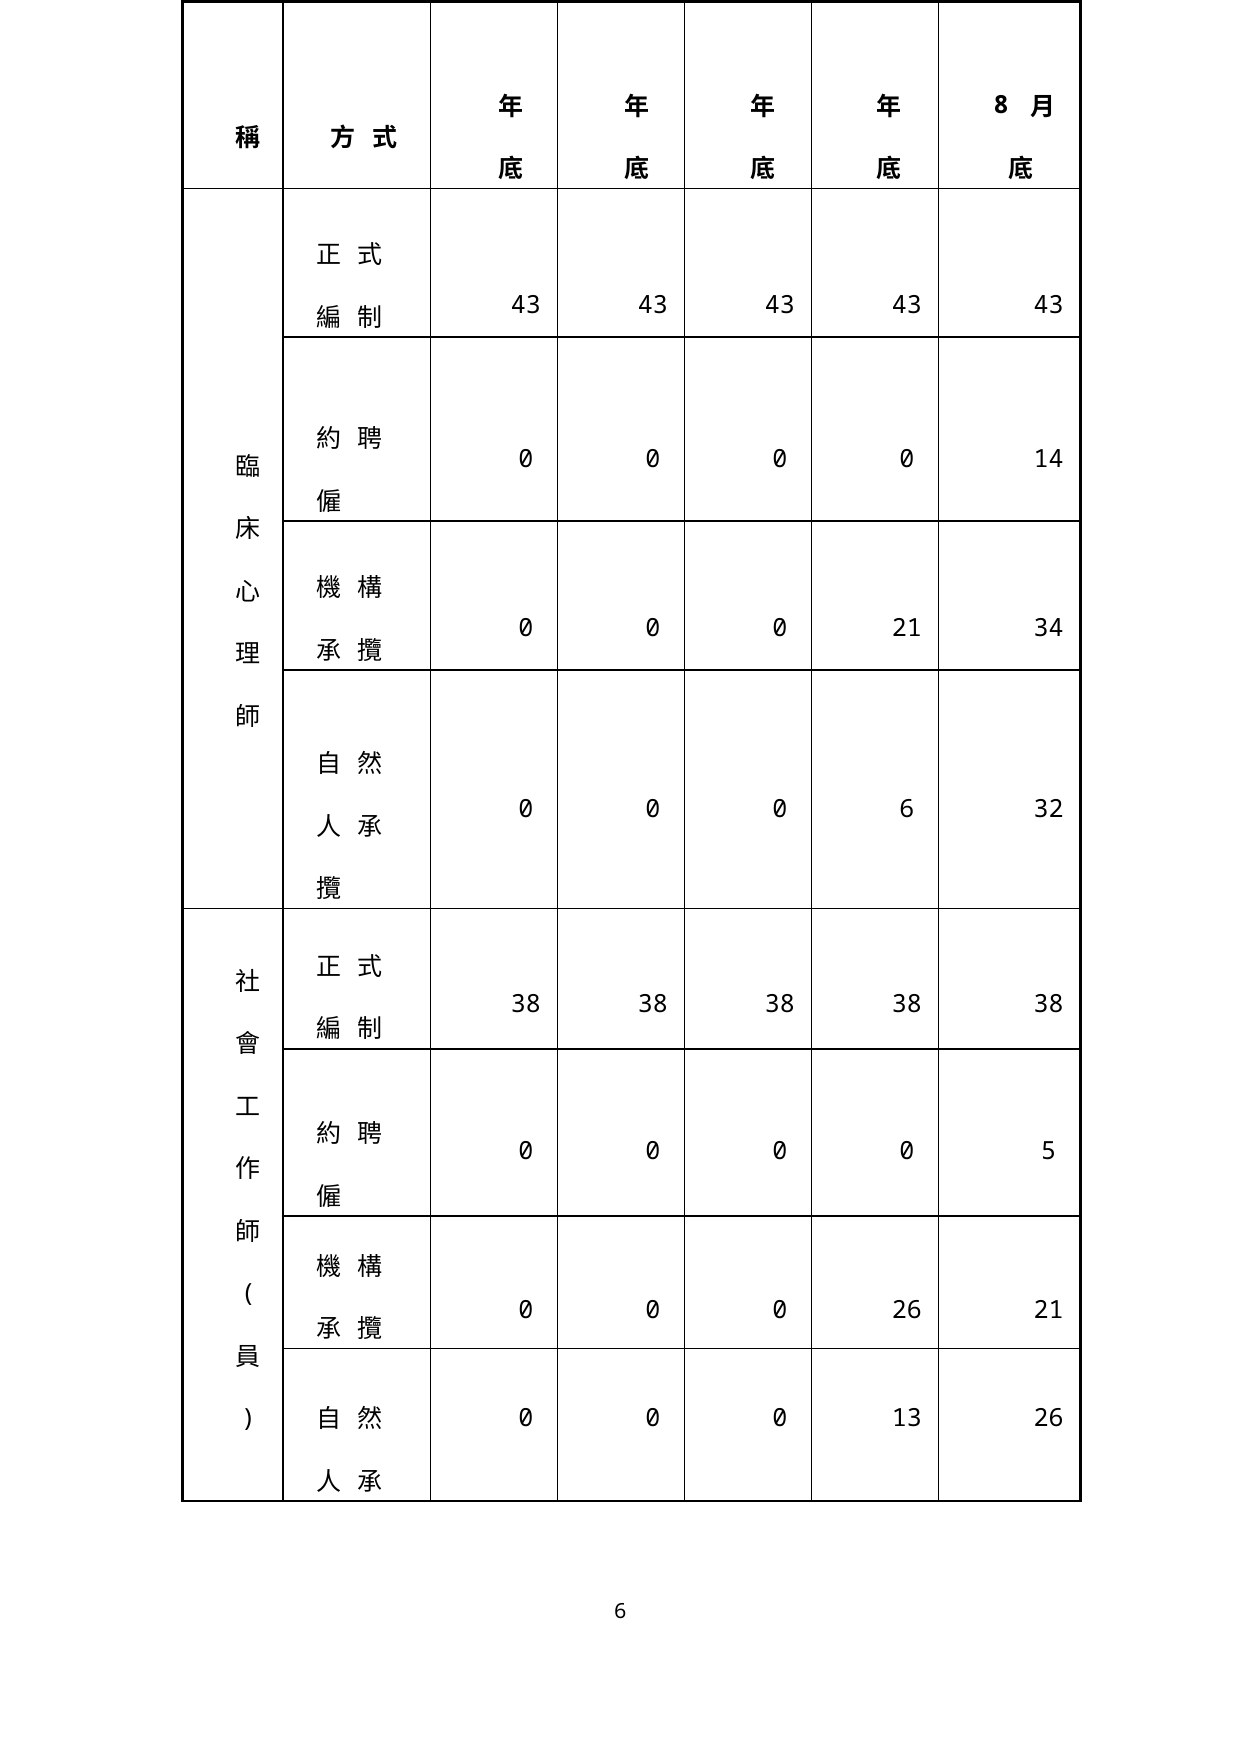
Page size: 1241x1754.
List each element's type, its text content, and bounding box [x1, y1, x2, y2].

table_cell 0 [685, 671, 811, 907]
table_cell 0 [685, 522, 811, 669]
table_header 年底 [558, 3, 684, 187]
table_cell 0 [812, 1050, 938, 1215]
table_cell 38 [685, 909, 811, 1048]
table_cell 0 [431, 1217, 557, 1347]
table_cell 26 [812, 1217, 938, 1347]
table_header 稱 [184, 3, 282, 187]
table_cell 38 [939, 909, 1079, 1048]
table_cell 正式編制 [284, 909, 430, 1048]
table_cell 34 [939, 522, 1079, 669]
table_cell 38 [812, 909, 938, 1048]
table_cell 自然人承 [284, 1349, 430, 1500]
table_cell 43 [431, 189, 557, 336]
table_cell 38 [558, 909, 684, 1048]
table_cell 13 [812, 1349, 938, 1500]
table_cell 0 [685, 1050, 811, 1215]
table_cell 自然人承攬 [284, 671, 430, 907]
table_cell 21 [939, 1217, 1079, 1347]
table_cell 0 [685, 1217, 811, 1347]
table_header 年底 [812, 3, 938, 187]
table_header 8月底 [939, 3, 1079, 187]
table_cell 機構承攬 [284, 522, 430, 669]
table_cell 0 [431, 338, 557, 520]
table_cell 5 [939, 1050, 1079, 1215]
table_cell 6 [812, 671, 938, 907]
table_cell 0 [558, 522, 684, 669]
table_cell 0 [558, 1349, 684, 1500]
table_cell 0 [812, 338, 938, 520]
table_header 方式 [284, 3, 430, 187]
table_cell 臨床心理師 [184, 189, 282, 907]
table_cell 0 [558, 1050, 684, 1215]
table_cell 0 [431, 522, 557, 669]
table_cell 43 [685, 189, 811, 336]
table_cell 43 [812, 189, 938, 336]
table_cell 43 [939, 189, 1079, 336]
table_cell 0 [431, 671, 557, 907]
table_cell 21 [812, 522, 938, 669]
table_cell 約聘僱 [284, 1050, 430, 1215]
table_cell 0 [558, 1217, 684, 1347]
table_cell 正式編制 [284, 189, 430, 336]
table_cell 機構承攬 [284, 1217, 430, 1347]
table_cell 0 [558, 338, 684, 520]
table_cell 32 [939, 671, 1079, 907]
table_header 年底 [431, 3, 557, 187]
table_header 年底 [685, 3, 811, 187]
table_cell 38 [431, 909, 557, 1048]
table_cell 社會工作師(員) [184, 909, 282, 1500]
table_cell 0 [685, 1349, 811, 1500]
table_cell 43 [558, 189, 684, 336]
table_cell 14 [939, 338, 1079, 520]
table_cell 0 [558, 671, 684, 907]
table_cell 約聘僱 [284, 338, 430, 520]
table_cell 0 [431, 1349, 557, 1500]
table_cell 26 [939, 1349, 1079, 1500]
table_cell 0 [431, 1050, 557, 1215]
table_cell 0 [685, 338, 811, 520]
